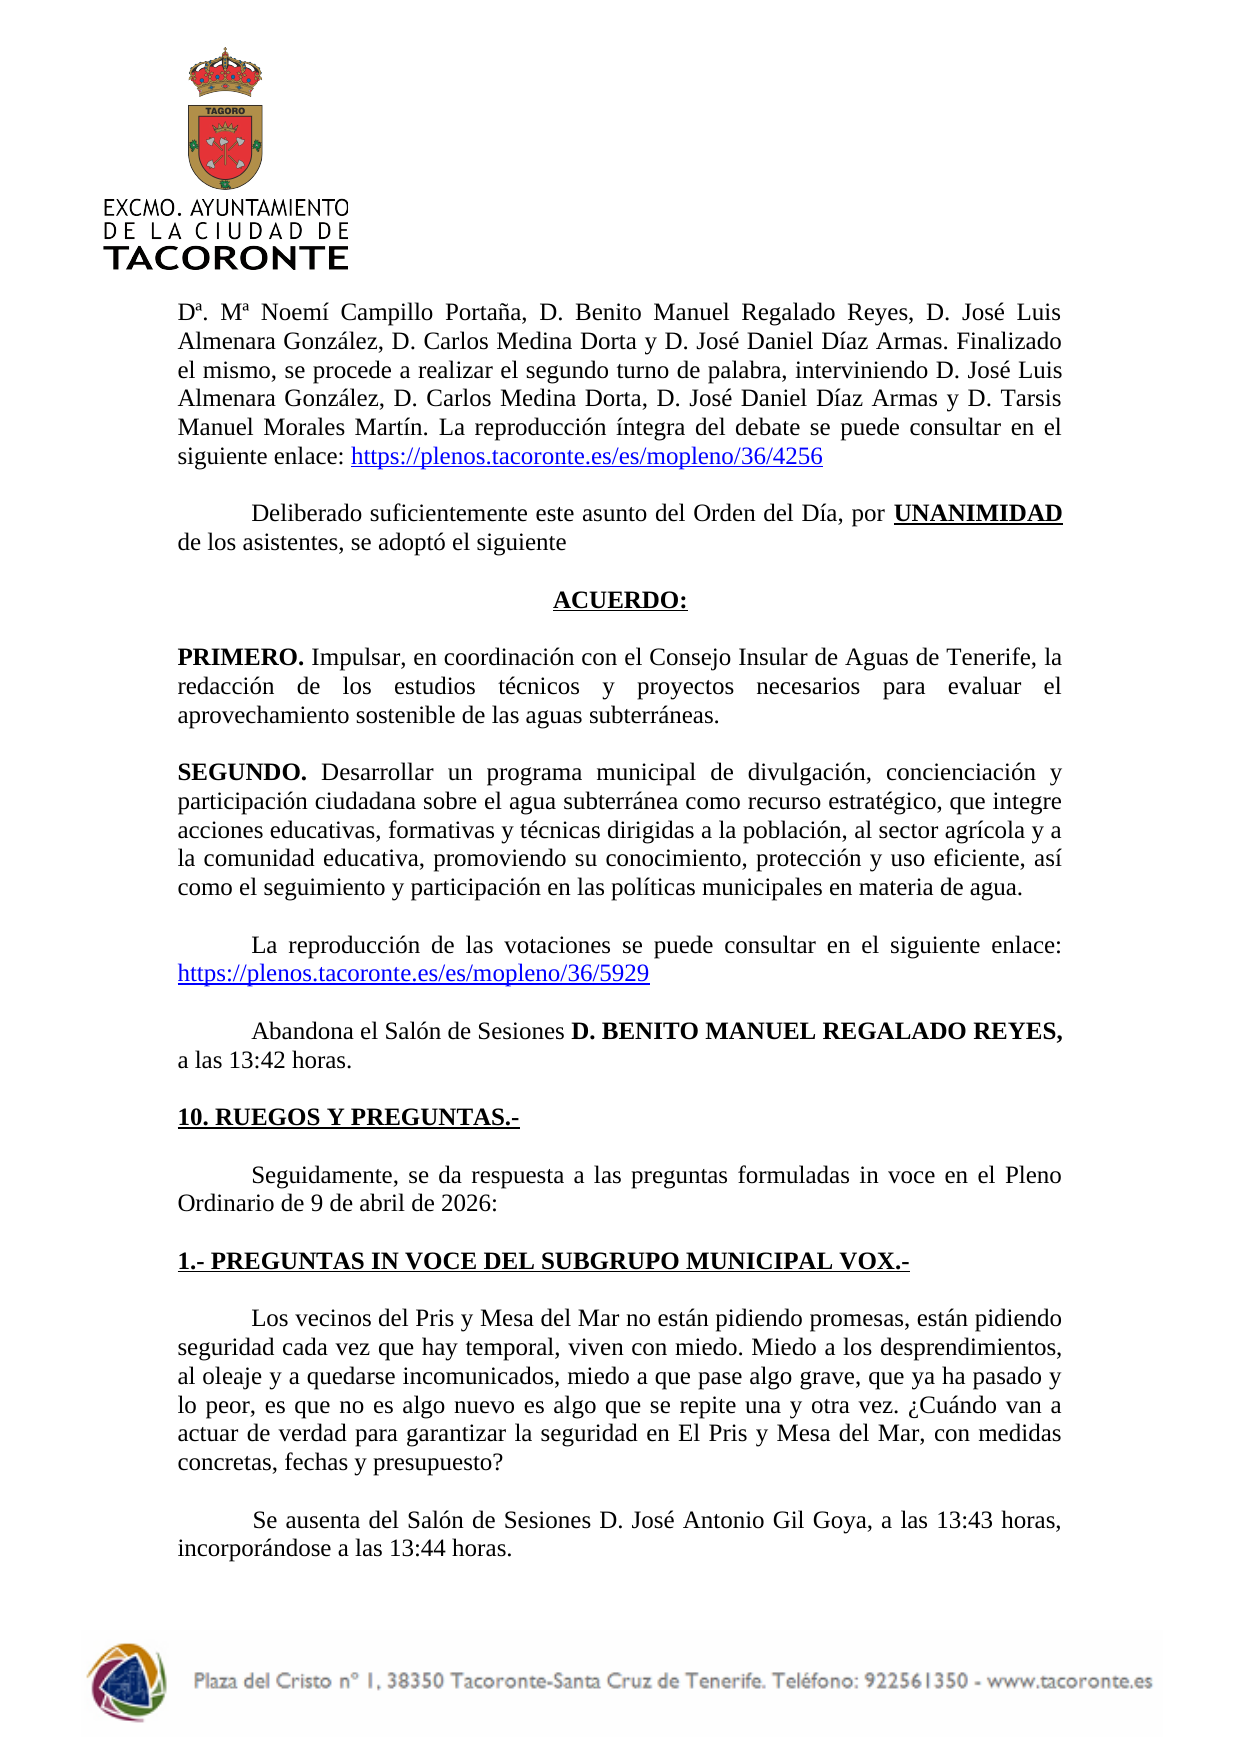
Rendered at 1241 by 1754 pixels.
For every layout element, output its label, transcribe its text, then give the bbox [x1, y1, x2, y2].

picture [80, 1630, 1163, 1737]
text 1.- PREGUNTAS IN VOCE DEL SUBGRUPO MUNICIPAL VOX.- [177, 1246, 1063, 1275]
text ACUERDO: [177, 585, 1063, 613]
text Deliberado suficientemente este asunto del Orden del Día, por UNANIMIDAD de los asistentes, se adoptó el siguiente [177, 498, 1063, 556]
text PRIMERO. Impulsar, en coordinación con el Consejo Insular de Aguas de Tenerife, la redacción de los estudios técnicos y proyectos necesarios para evaluar el aprovechamiento sostenible de las aguas subterráneas. [177, 642, 1063, 728]
text Seguidamente, se da respuesta a las preguntas formuladas in voce en el Pleno Ordinario de 9 de abril de 2026: [177, 1160, 1063, 1217]
text 10. RUEGOS Y PREGUNTAS.- [177, 1102, 1063, 1131]
text SEGUNDO. Desarrollar un programa municipal de divulgación, concienciación y participación ciudadana sobre el agua subterránea como recurso estratégico, que integre acciones educativas, formativas y técnicas dirigidas a la población, al sector agrícola y a la comunidad educativa, promoviendo su conocimiento, protección y uso eficiente, así como el seguimiento y participación en las políticas municipales en materia de agua. [177, 757, 1063, 901]
text Abandona el Salón de Sesiones D. BENITO MANUEL REGALADO REYES, a las 13:42 horas. [177, 1016, 1063, 1073]
picture [103, 47, 348, 270]
text Dª. Mª Noemí Campillo Portaña, D. Benito Manuel Regalado Reyes, D. José Luis Almenara González, D. Carlos Medina Dorta y D. José Daniel Díaz Armas. Finalizado el mismo, se procede a realizar el segundo turno de palabra, interviniendo D. José Luis Almenara González, D. Carlos Medina Dorta, D. José Daniel Díaz Armas y D. Tarsis Manuel Morales Martín. La reproducción íntegra del debate se puede consultar en el siguiente enlace: https://plenos.tacoronte.es/es/mopleno/36/4256 [177, 297, 1063, 470]
text Se ausenta del Salón de Sesiones D. José Antonio Gil Goya, a las 13:43 horas, incorporándose a las 13:44 horas. [177, 1505, 1063, 1562]
text Los vecinos del Pris y Mesa del Mar no están pidiendo promesas, están pidiendo seguridad cada vez que hay temporal, viven con miedo. Miedo a los desprendimientos, al oleaje y a quedarse incomunicados, miedo a que pase algo grave, que ya ha pasado y lo peor, es que no es algo nuevo es algo que se repite una y otra vez. ¿Cuándo van a actuar de verdad para garantizar la seguridad en El Pris y Mesa del Mar, con medidas concretas, fechas y presupuesto? [177, 1303, 1063, 1476]
text La reproducción de las votaciones se puede consultar en el siguiente enlace: https://plenos.tacoronte.es/es/mopleno/36/5929 [177, 930, 1063, 987]
